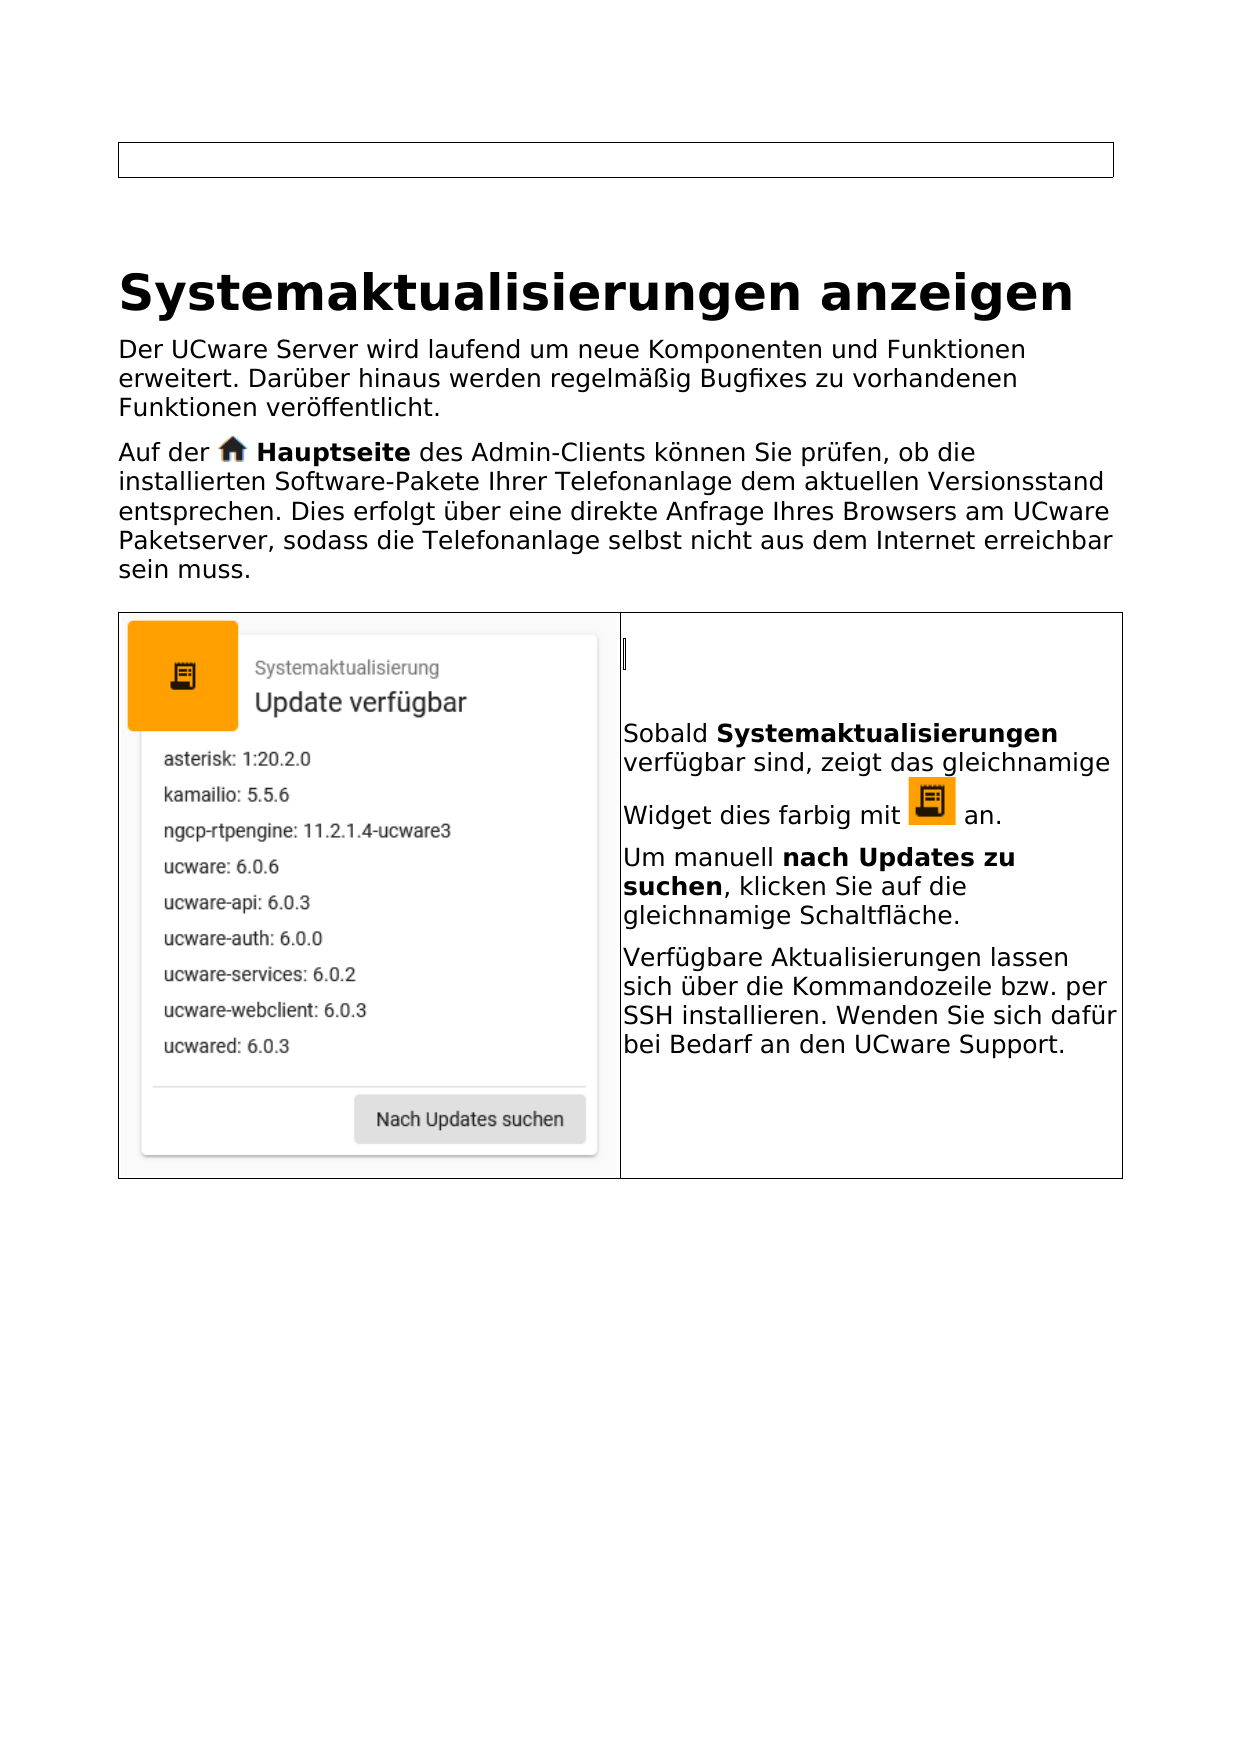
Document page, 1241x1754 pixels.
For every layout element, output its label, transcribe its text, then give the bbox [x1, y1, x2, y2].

picture [908, 777, 956, 825]
text Der UCware Server wird laufend um neue Komponenten und Funktionen erweitert. Darüber hinaus werden regelmäßig Bugfixes zu vorhandenen Funktionen veröffentlicht. [118, 335, 1122, 423]
picture [209, 435, 257, 462]
text Auf derHauptseite des Admin-Clients können Sie prüfen, ob die installierten Software-Pakete Ihrer Telefonanlage dem aktuellen Versionsstand entsprechen. Dies erfolgt über eine direkte Anfrage Ihres Browsers am UCware Paketserver, sodass die Telefonanlage selbst nicht aus dem Internet erreichbar sein muss. [118, 435, 1122, 584]
table_header [119, 143, 1113, 177]
picture [121, 614, 618, 1176]
table_header Sobald Systemaktualisierungen verfügbar sind, zeigt das gleichnamige Widget dies farbig mit an. Um manuell nach Updates zu suchen, klicken Sie auf die gleichnamige Schaltfläche. Verfügbare Aktualisierungen lassen sich über die Kommandozeile bzw. per SSH installieren. Wenden Sie sich dafür bei Bedarf an den UCware Support. [621, 613, 1122, 1178]
subtitle Systemaktualisierungen anzeigen [118, 264, 1122, 323]
